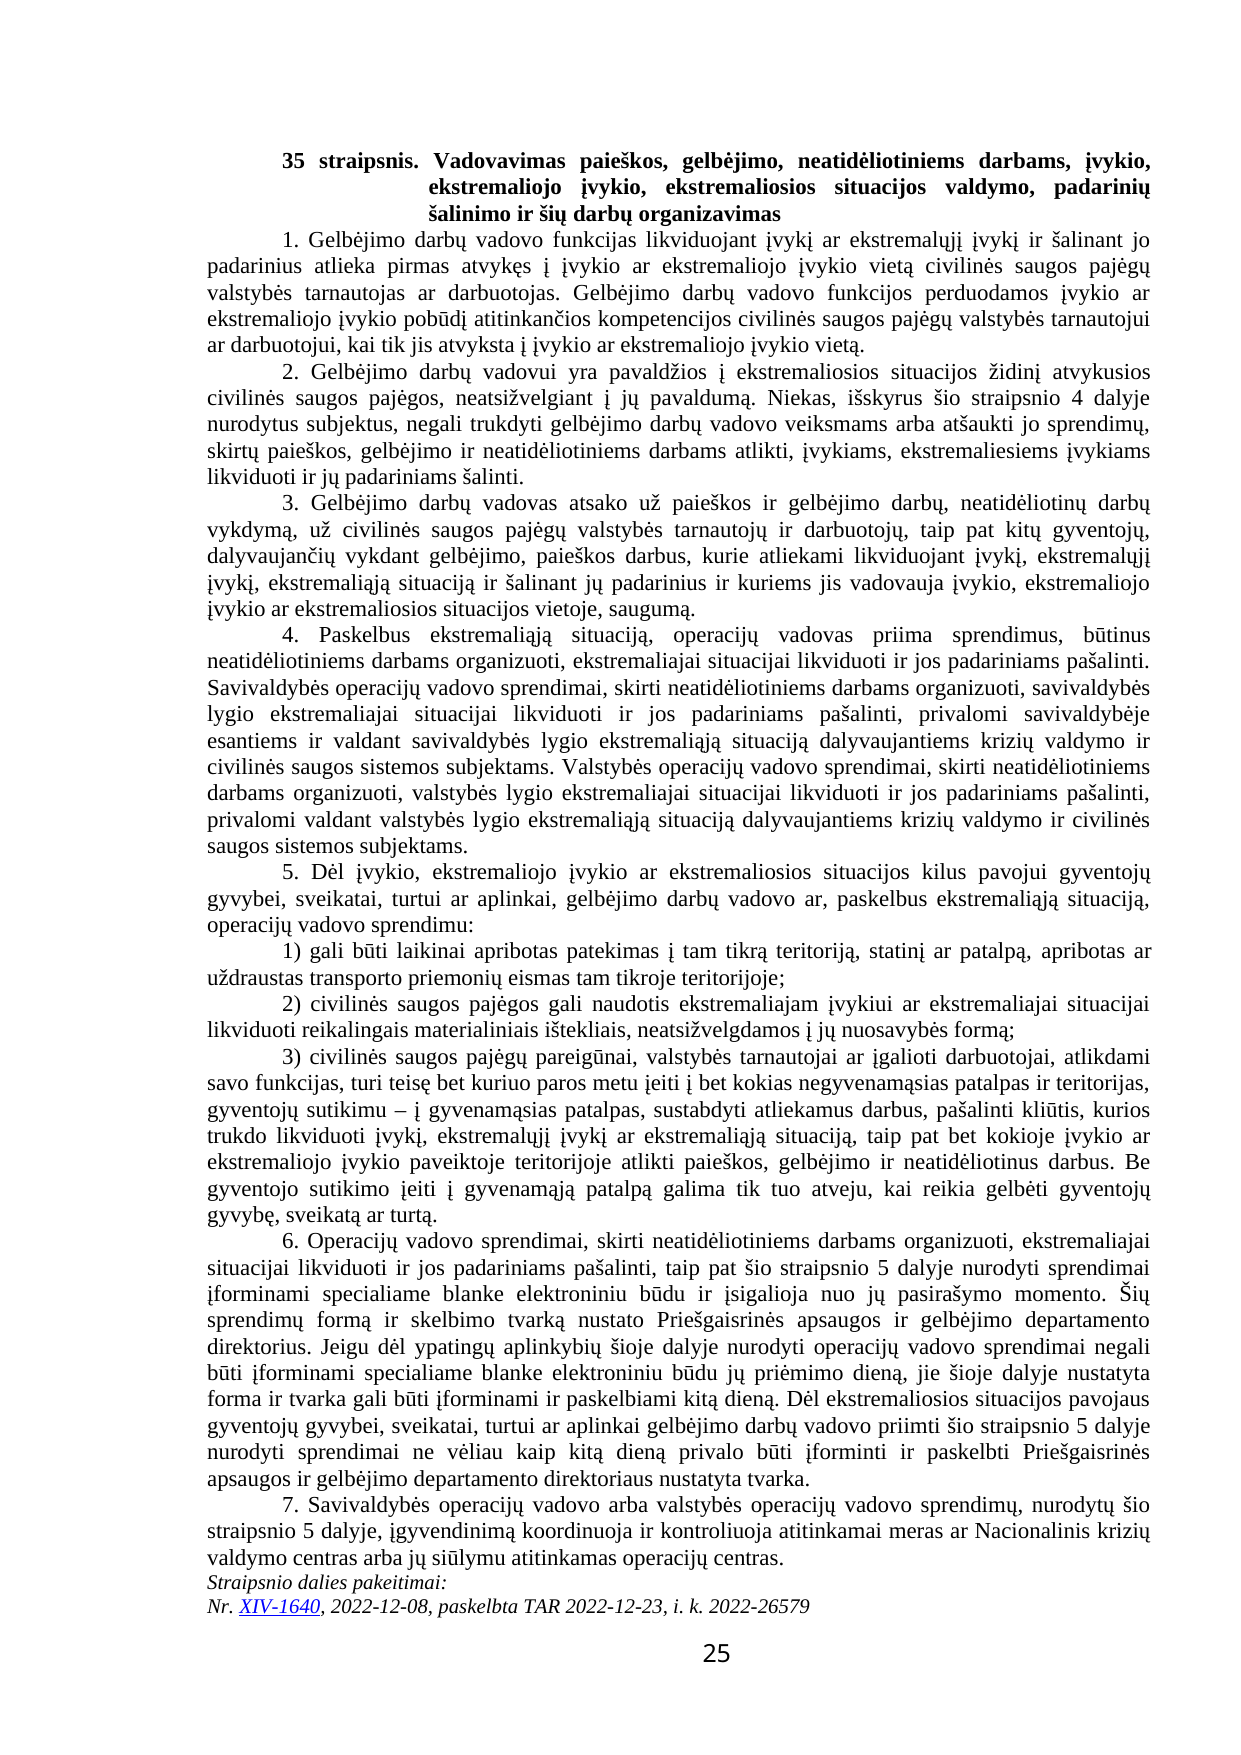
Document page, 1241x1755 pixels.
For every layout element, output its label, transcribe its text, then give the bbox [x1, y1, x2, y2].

text 35 straipsnis. Vadovavimas paieškos, gelbėjimo, neatidėliotiniems darbams, įvykio, ekstremaliojo įvykio, ekstremaliosios situacijos valdymo, padarinių šalinimo ir šių darbų organizavimas [282, 147, 1152, 226]
text 2. Gelbėjimo darbų vadovui yra pavaldžios į ekstremaliosios situacijos židinį atvykusios civilinės saugos pajėgos, neatsižvelgiant į jų pavaldumą. Niekas, išskyrus šio straipsnio 4 dalyje nurodytus subjektus, negali trukdyti gelbėjimo darbų vadovo veiksmams arba atšaukti jo sprendimų, skirtų paieškos, gelbėjimo ir neatidėliotiniems darbams atlikti, įvykiams, ekstremaliesiems įvykiams likviduoti ir jų padariniams šalinti. [207, 358, 1152, 489]
text 5. Dėl įvykio, ekstremaliojo įvykio ar ekstremaliosios situacijos kilus pavojui gyventojų gyvybei, sveikatai, turtui ar aplinkai, gelbėjimo darbų vadovo ar, paskelbus ekstremaliąją situaciją, operacijų vadovo sprendimu: [207, 858, 1152, 937]
text 3. Gelbėjimo darbų vadovas atsako už paieškos ir gelbėjimo darbų, neatidėliotinų darbų vykdymą, už civilinės saugos pajėgų valstybės tarnautojų ir darbuotojų, taip pat kitų gyventojų, dalyvaujančių vykdant gelbėjimo, paieškos darbus, kurie atliekami likviduojant įvykį, ekstremalųjį įvykį, ekstremaliąją situaciją ir šalinant jų padarinius ir kuriems jis vadovauja įvykio, ekstremaliojo įvykio ar ekstremaliosios situacijos vietoje, saugumą. [207, 489, 1152, 621]
text 2) civilinės saugos pajėgos gali naudotis ekstremaliajam įvykiui ar ekstremaliajai situacijai likviduoti reikalingais materialiniais ištekliais, neatsižvelgdamos į jų nuosavybės formą; [207, 990, 1152, 1043]
text 4. Paskelbus ekstremaliąją situaciją, operacijų vadovas priima sprendimus, būtinus neatidėliotiniems darbams organizuoti, ekstremaliajai situacijai likviduoti ir jos padariniams pašalinti. Savivaldybės operacijų vadovo sprendimai, skirti neatidėliotiniems darbams organizuoti, savivaldybės lygio ekstremaliajai situacijai likviduoti ir jos padariniams pašalinti, privalomi savivaldybėje esantiems ir valdant savivaldybės lygio ekstremaliąją situaciją dalyvaujantiems krizių valdymo ir civilinės saugos sistemos subjektams. Valstybės operacijų vadovo sprendimai, skirti neatidėliotiniems darbams organizuoti, valstybės lygio ekstremaliajai situacijai likviduoti ir jos padariniams pašalinti, privalomi valdant valstybės lygio ekstremaliąją situaciją dalyvaujantiems krizių valdymo ir civilinės saugos sistemos subjektams. [207, 621, 1152, 858]
text 7. Savivaldybės operacijų vadovo arba valstybės operacijų vadovo sprendimų, nurodytų šio straipsnio 5 dalyje, įgyvendinimą koordinuoja ir kontroliuoja atitinkamai meras ar Nacionalinis krizių valdymo centras arba jų siūlymu atitinkamas operacijų centras. [207, 1491, 1152, 1570]
text Nr. XIV-1640, 2022-12-08, paskelbta TAR 2022-12-23, i. k. 2022-26579 [207, 1594, 1152, 1618]
text 6. Operacijų vadovo sprendimai, skirti neatidėliotiniems darbams organizuoti, ekstremaliajai situacijai likviduoti ir jos padariniams pašalinti, taip pat šio straipsnio 5 dalyje nurodyti sprendimai įforminami specialiame blanke elektroniniu būdu ir įsigalioja nuo jų pasirašymo momento. Šių sprendimų formą ir skelbimo tvarką nustato Priešgaisrinės apsaugos ir gelbėjimo departamento direktorius. Jeigu dėl ypatingų aplinkybių šioje dalyje nurodyti operacijų vadovo sprendimai negali būti įforminami specialiame blanke elektroniniu būdu jų priėmimo dieną, jie šioje dalyje nustatyta forma ir tvarka gali būti įforminami ir paskelbiami kitą dieną. Dėl ekstremaliosios situacijos pavojaus gyventojų gyvybei, sveikatai, turtui ar aplinkai gelbėjimo darbų vadovo priimti šio straipsnio 5 dalyje nurodyti sprendimai ne vėliau kaip kitą dieną privalo būti įforminti ir paskelbti Priešgaisrinės apsaugos ir gelbėjimo departamento direktoriaus nustatyta tvarka. [207, 1227, 1152, 1491]
text Straipsnio dalies pakeitimai: [207, 1570, 1152, 1594]
text 1) gali būti laikinai apribotas patekimas į tam tikrą teritoriją, statinį ar patalpą, apribotas ar uždraustas transporto priemonių eismas tam tikroje teritorijoje; [207, 937, 1152, 990]
text 1. Gelbėjimo darbų vadovo funkcijas likviduojant įvykį ar ekstremalųjį įvykį ir šalinant jo padarinius atlieka pirmas atvykęs į įvykio ar ekstremaliojo įvykio vietą civilinės saugos pajėgų valstybės tarnautojas ar darbuotojas. Gelbėjimo darbų vadovo funkcijos perduodamos įvykio ar ekstremaliojo įvykio pobūdį atitinkančios kompetencijos civilinės saugos pajėgų valstybės tarnautojui ar darbuotojui, kai tik jis atvyksta į įvykio ar ekstremaliojo įvykio vietą. [207, 226, 1152, 358]
text 3) civilinės saugos pajėgų pareigūnai, valstybės tarnautojai ar įgalioti darbuotojai, atlikdami savo funkcijas, turi teisę bet kuriuo paros metu įeiti į bet kokias negyvenamąsias patalpas ir teritorijas, gyventojų sutikimu – į gyvenamąsias patalpas, sustabdyti atliekamus darbus, pašalinti kliūtis, kurios trukdo likviduoti įvykį, ekstremalųjį įvykį ar ekstremaliąją situaciją, taip pat bet kokioje įvykio ar ekstremaliojo įvykio paveiktoje teritorijoje atlikti paieškos, gelbėjimo ir neatidėliotinus darbus. Be gyventojo sutikimo įeiti į gyvenamąją patalpą galima tik tuo atveju, kai reikia gelbėti gyventojų gyvybę, sveikatą ar turtą. [207, 1043, 1152, 1227]
